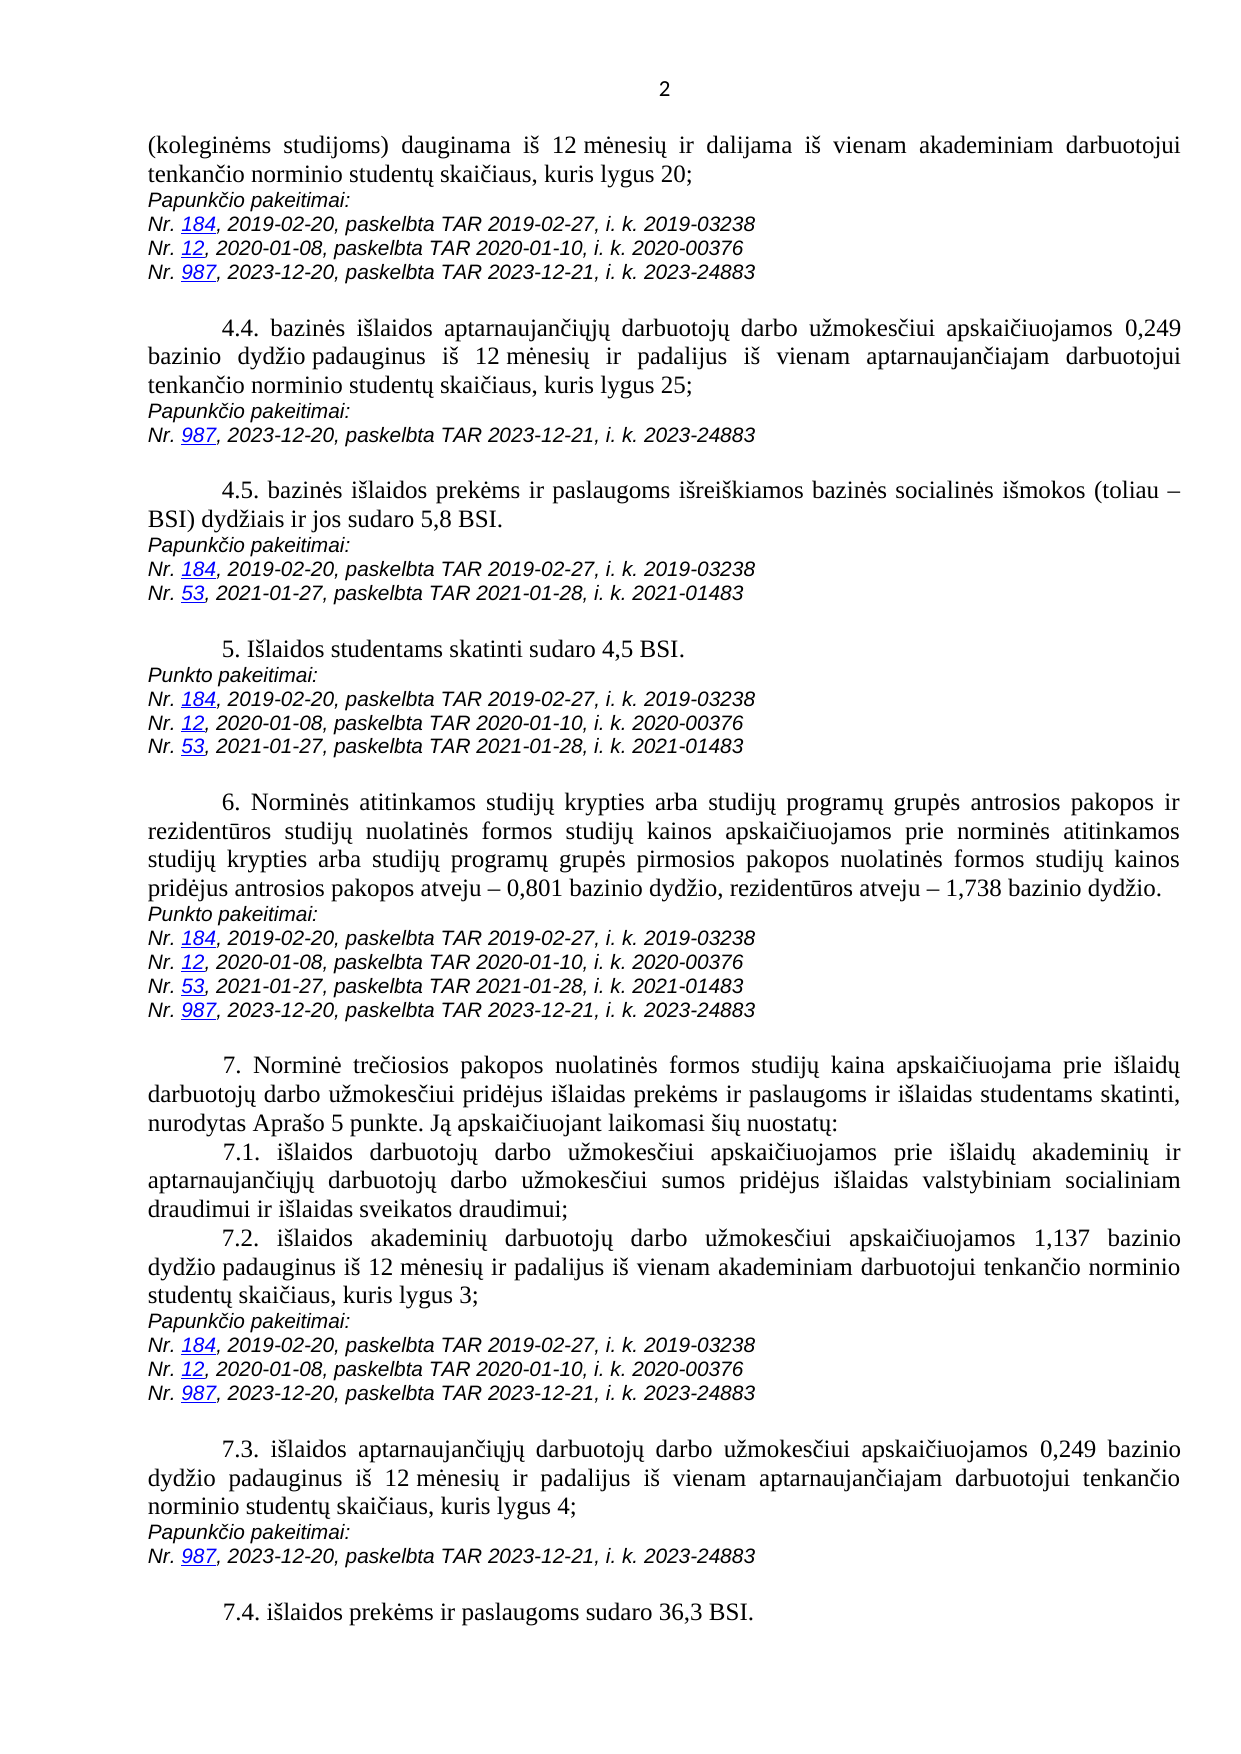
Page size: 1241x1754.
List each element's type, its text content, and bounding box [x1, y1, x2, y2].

text 5. Išlaidos studentams skatinti sudaro 4,5 BSI. [148, 634, 1181, 662]
text Nr. 987, 2023-12-20, paskelbta TAR 2023-12-21, i. k. 2023-24883 [148, 423, 1181, 447]
text Papunkčio pakeitimai: [148, 188, 1181, 212]
text Papunkčio pakeitimai: [148, 533, 1181, 557]
text 4.4. bazinės išlaidos aptarnaujančiųjų darbuotojų darbo užmokesčiui apskaičiuojamos 0,249 bazinio dydžio padauginus iš 12 mėnesių ir padalijus iš vienam aptarnaujančiajam darbuotojui tenkančio norminio studentų skaičiaus, kuris lygus 25; [148, 313, 1181, 399]
text Nr. 53, 2021-01-27, paskelbta TAR 2021-01-28, i. k. 2021-01483 [148, 581, 1181, 605]
text Nr. 987, 2023-12-20, paskelbta TAR 2023-12-21, i. k. 2023-24883 [148, 1381, 1181, 1405]
text Nr. 184, 2019-02-20, paskelbta TAR 2019-02-27, i. k. 2019-03238 [148, 926, 1181, 950]
text 7. Norminė trečiosios pakopos nuolatinės formos studijų kaina apskaičiuojama prie išlaidų darbuotojų darbo užmokesčiui pridėjus išlaidas prekėms ir paslaugoms ir išlaidas studentams skatinti, nurodytas Aprašo 5 punkte. Ją apskaičiuojant laikomasi šių nuostatų: [148, 1051, 1181, 1137]
text Punkto pakeitimai: [148, 902, 1181, 926]
text Papunkčio pakeitimai: [148, 399, 1181, 423]
text Nr. 184, 2019-02-20, paskelbta TAR 2019-02-27, i. k. 2019-03238 [148, 686, 1181, 710]
text 7.2. išlaidos akademinių darbuotojų darbo užmokesčiui apskaičiuojamos 1,137 bazinio dydžio padauginus iš 12 mėnesių ir padalijus iš vienam akademiniam darbuotojui tenkančio norminio studentų skaičiaus, kuris lygus 3; [148, 1223, 1181, 1309]
text (koleginėms studijoms) dauginama iš 12 mėnesių ir dalijama iš vienam akademiniam darbuotojui tenkančio norminio studentų skaičiaus, kuris lygus 20; [148, 131, 1181, 188]
text Nr. 987, 2023-12-20, paskelbta TAR 2023-12-21, i. k. 2023-24883 [148, 260, 1181, 284]
text Nr. 184, 2019-02-20, paskelbta TAR 2019-02-27, i. k. 2019-03238 [148, 557, 1181, 581]
text 6. Norminės atitinkamos studijų krypties arba studijų programų grupės antrosios pakopos ir rezidentūros studijų nuolatinės formos studijų kainos apskaičiuojamos prie norminės atitinkamos studijų krypties arba studijų programų grupės pirmosios pakopos nuolatinės formos studijų kainos pridėjus antrosios pakopos atveju – 0,801 bazinio dydžio, rezidentūros atveju – 1,738 bazinio dydžio. [148, 787, 1181, 902]
text Papunkčio pakeitimai: [148, 1309, 1181, 1333]
text 7.1. išlaidos darbuotojų darbo užmokesčiui apskaičiuojamos prie išlaidų akademinių ir aptarnaujančiųjų darbuotojų darbo užmokesčiui sumos pridėjus išlaidas valstybiniam socialiniam draudimui ir išlaidas sveikatos draudimui; [148, 1137, 1181, 1223]
text 7.3. išlaidos aptarnaujančiųjų darbuotojų darbo užmokesčiui apskaičiuojamos 0,249 bazinio dydžio padauginus iš 12 mėnesių ir padalijus iš vienam aptarnaujančiajam darbuotojui tenkančio norminio studentų skaičiaus, kuris lygus 4; [148, 1434, 1181, 1520]
text Nr. 12, 2020-01-08, paskelbta TAR 2020-01-10, i. k. 2020-00376 [148, 950, 1181, 974]
text Punkto pakeitimai: [148, 662, 1181, 686]
text Nr. 53, 2021-01-27, paskelbta TAR 2021-01-28, i. k. 2021-01483 [148, 974, 1181, 998]
text Nr. 12, 2020-01-08, paskelbta TAR 2020-01-10, i. k. 2020-00376 [148, 236, 1181, 260]
text Nr. 12, 2020-01-08, paskelbta TAR 2020-01-10, i. k. 2020-00376 [148, 1357, 1181, 1381]
text Nr. 12, 2020-01-08, paskelbta TAR 2020-01-10, i. k. 2020-00376 [148, 710, 1181, 734]
text Nr. 184, 2019-02-20, paskelbta TAR 2019-02-27, i. k. 2019-03238 [148, 212, 1181, 236]
text 4.5. bazinės išlaidos prekėms ir paslaugoms išreiškiamos bazinės socialinės išmokos (toliau – BSI) dydžiais ir jos sudaro 5,8 BSI. [148, 476, 1181, 533]
text Nr. 184, 2019-02-20, paskelbta TAR 2019-02-27, i. k. 2019-03238 [148, 1333, 1181, 1357]
text Nr. 987, 2023-12-20, paskelbta TAR 2023-12-21, i. k. 2023-24883 [148, 998, 1181, 1022]
text Papunkčio pakeitimai: [148, 1520, 1181, 1544]
text Nr. 53, 2021-01-27, paskelbta TAR 2021-01-28, i. k. 2021-01483 [148, 734, 1181, 758]
text Nr. 987, 2023-12-20, paskelbta TAR 2023-12-21, i. k. 2023-24883 [148, 1544, 1181, 1568]
text 7.4. išlaidos prekėms ir paslaugoms sudaro 36,3 BSI. [148, 1597, 1181, 1626]
